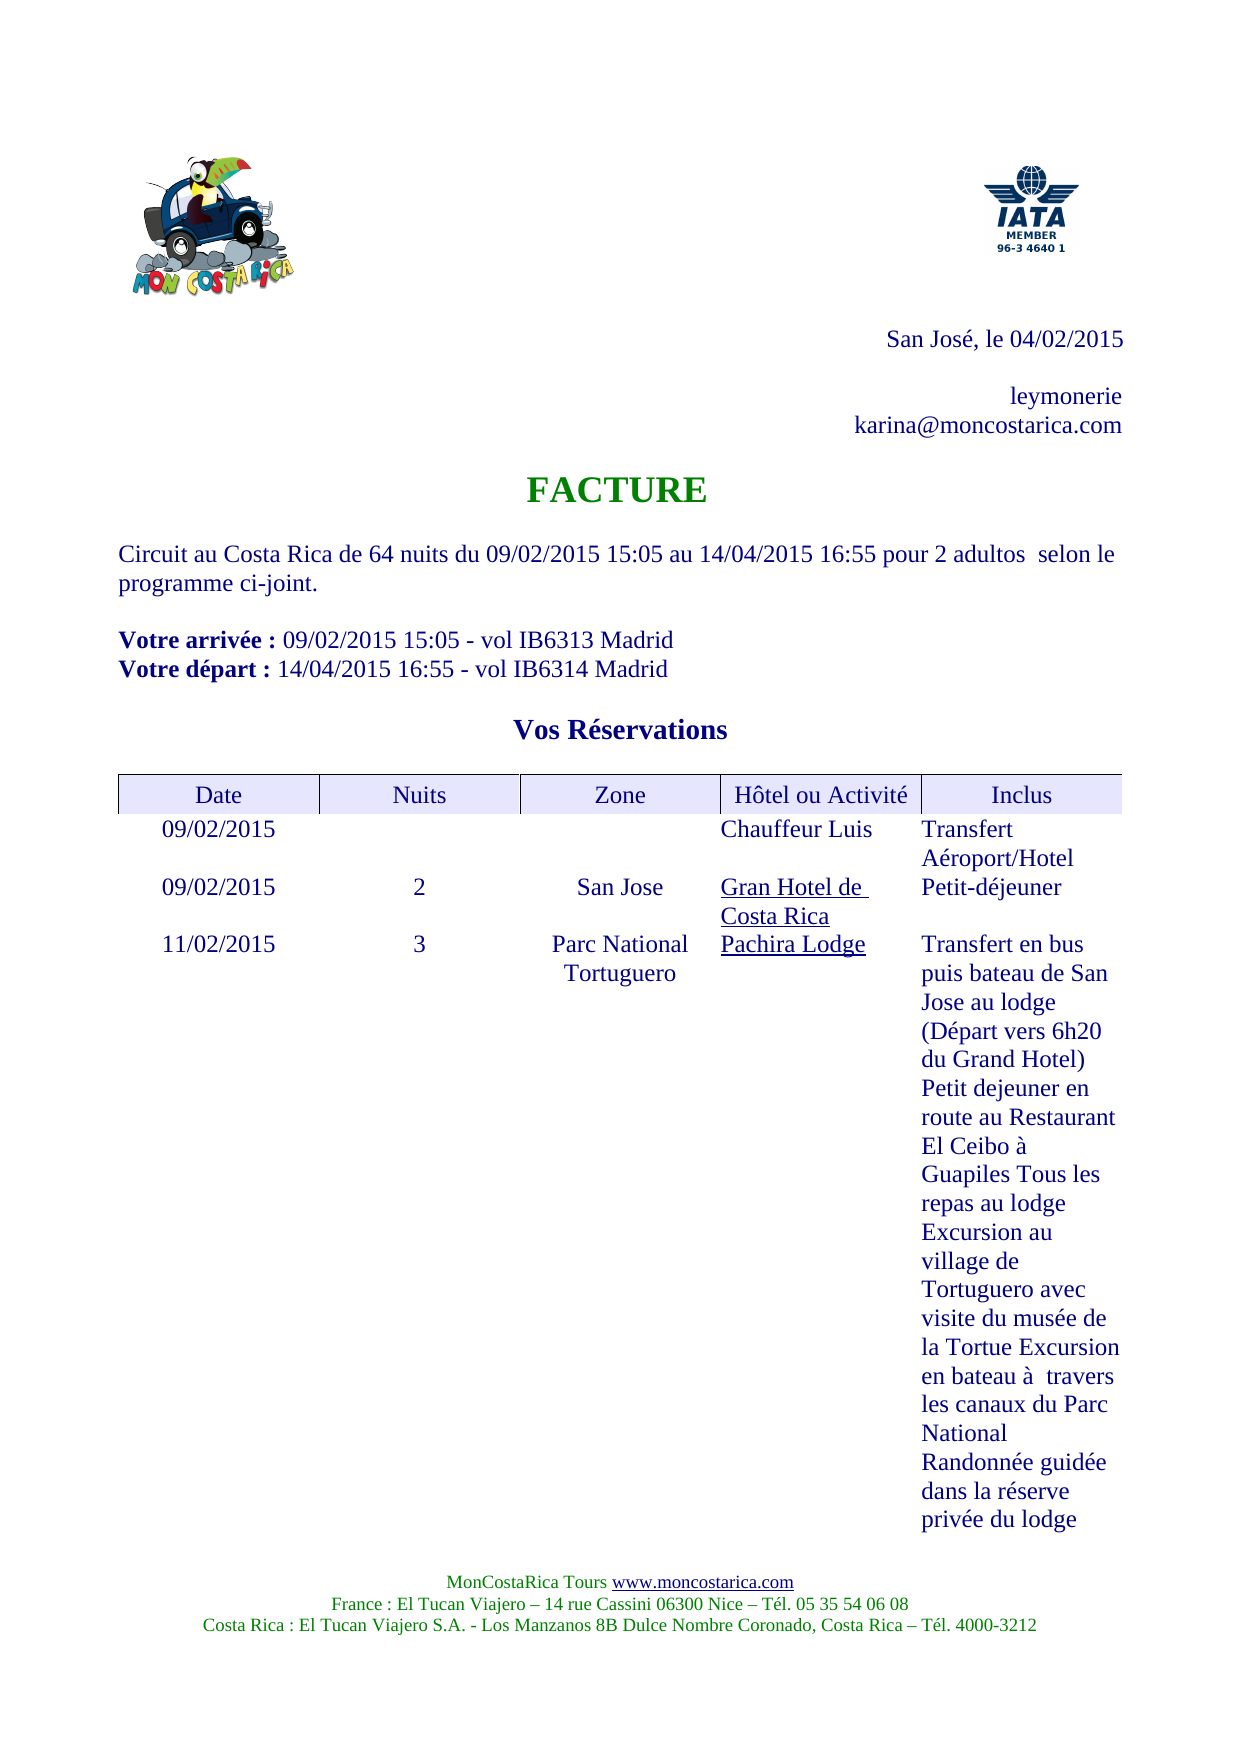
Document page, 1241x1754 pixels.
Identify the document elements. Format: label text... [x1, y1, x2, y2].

text FACTURE [118, 467, 1122, 511]
text Votre départ : 14/04/2015 16:55 - vol IB6314 Madrid [118, 654, 1122, 683]
table_cell 2 [319, 872, 519, 929]
text karina@moncostarica.com [118, 410, 1122, 439]
table_cell Transfert Aéroport/Hotel [921, 815, 1122, 872]
table_cell [520, 815, 720, 872]
table_cell Pachira Lodge [720, 930, 921, 1533]
table_cell Petit-déjeuner [921, 872, 1122, 929]
table_cell Transfert en bus puis bateau de San Jose au lodge (Départ vers 6h20 du Grand Hotel) Petit dejeuner en route au Restaurant El Ceibo à Guapiles Tous les repas au lodge Excursion au village de Tortuguero avec visite du musée de la Tortue Excursion en bateau à travers les canaux du Parc National Randonnée guidée dans la réserve privée du lodge [921, 930, 1122, 1533]
table_header Zone [521, 775, 720, 814]
picture [983, 166, 1080, 255]
text Votre arrivée : 09/02/2015 15:05 - vol IB6313 Madrid [118, 626, 1122, 654]
table_cell San Jose [520, 872, 720, 929]
table_header Nuits [320, 775, 519, 814]
table_cell Chauffeur Luis [720, 815, 921, 872]
table_cell 3 [319, 930, 519, 1533]
text leymonerie [118, 381, 1122, 410]
table_cell 11/02/2015 [118, 930, 319, 1533]
table_header [620, 255, 1122, 324]
text San José, le 04/02/2015 [118, 324, 1123, 352]
table_cell Gran Hotel de Costa Rica [720, 872, 921, 929]
table_header [118, 130, 620, 324]
table_header [620, 118, 1122, 254]
table_header Inclus [922, 775, 1122, 814]
table_cell Parc National Tortuguero [520, 930, 720, 1533]
table_cell 09/02/2015 [118, 872, 319, 929]
table_cell [319, 815, 519, 872]
text Circuit au Costa Rica de 64 nuits du 09/02/2015 15:05 au 14/04/2015 16:55 pour 2 adultos selon le programme ci-joint. [118, 539, 1122, 597]
table_header [118, 118, 620, 129]
picture [120, 129, 306, 307]
table_header Hôtel ou Activité [721, 775, 921, 814]
text Vos Réservations [118, 712, 1122, 745]
table_header Date [119, 775, 319, 814]
table_cell 09/02/2015 [118, 815, 319, 872]
